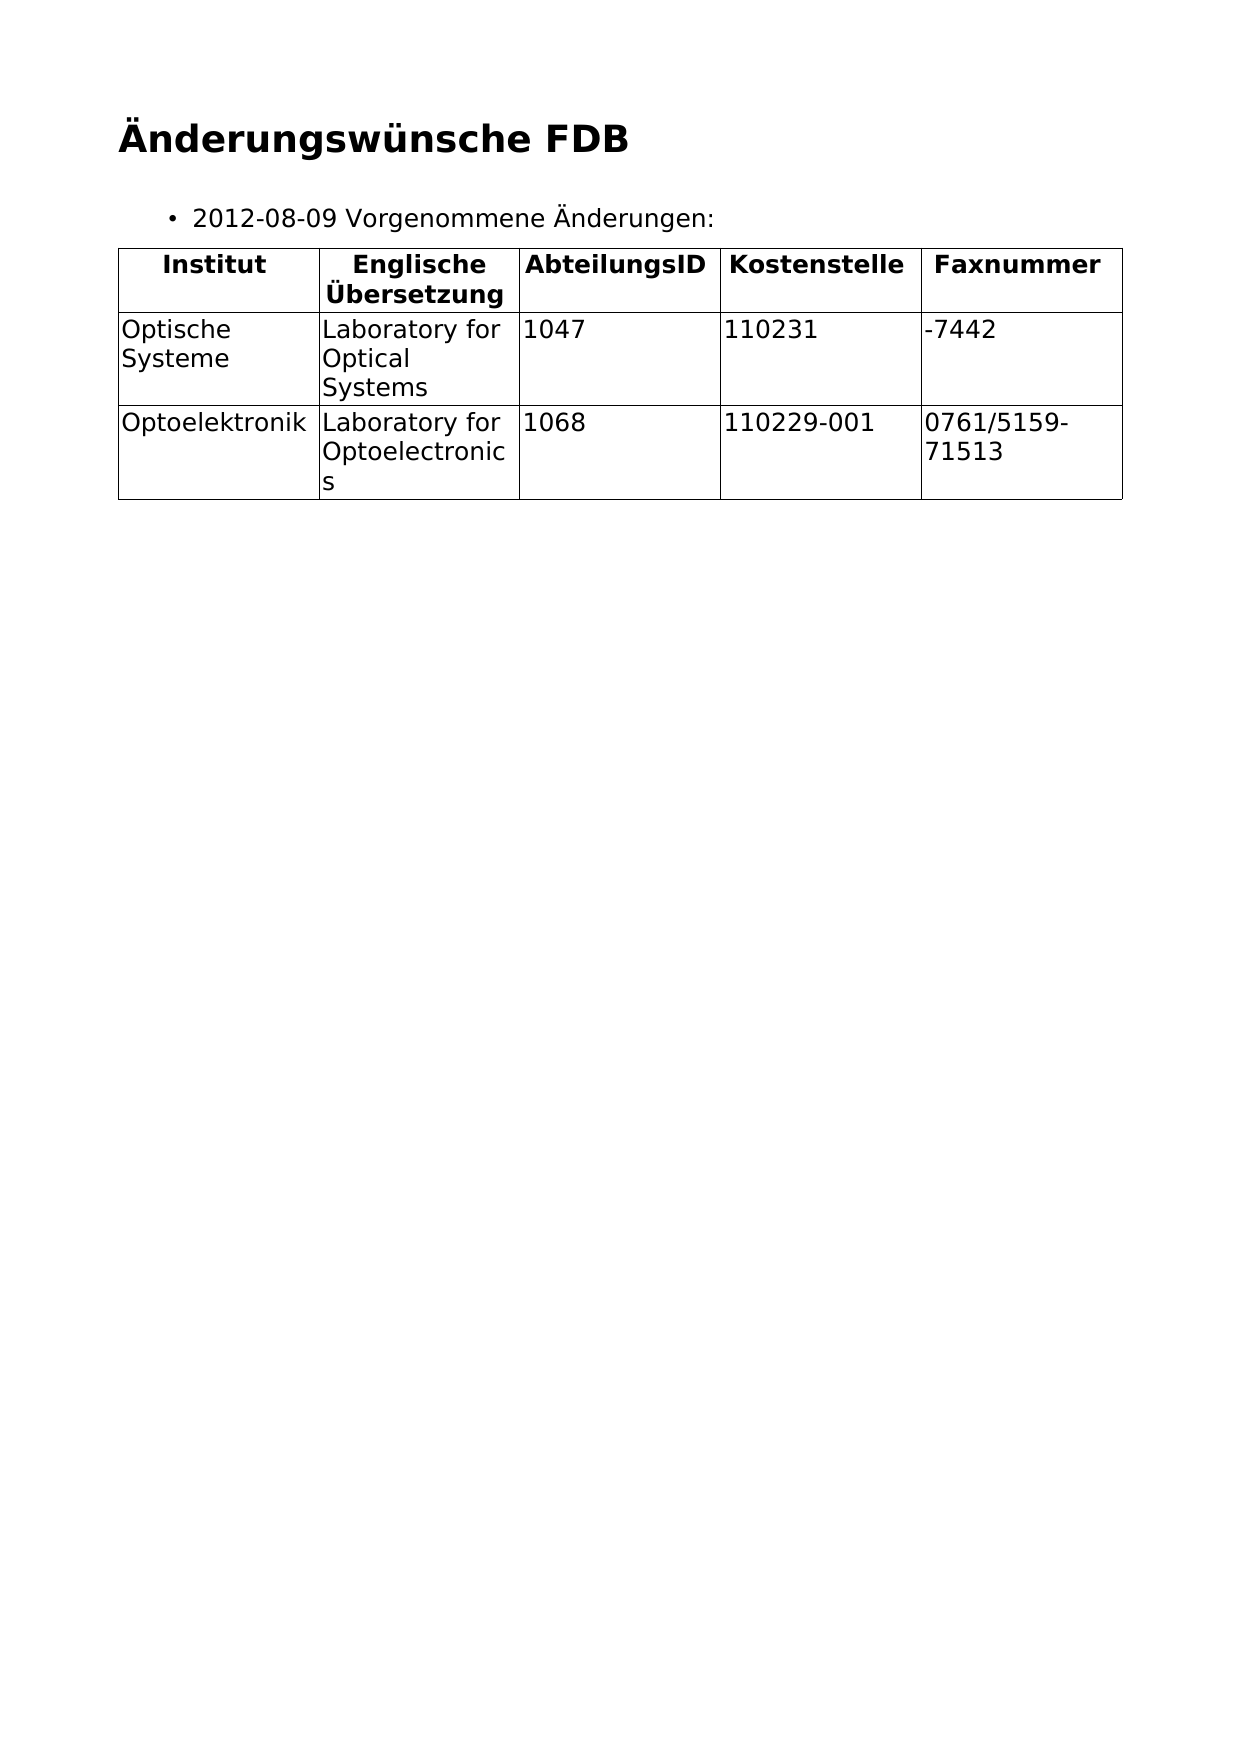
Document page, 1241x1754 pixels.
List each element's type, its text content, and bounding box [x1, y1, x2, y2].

table_cell 1047 [520, 313, 720, 405]
table_cell Laboratory for Optical Systems [320, 313, 519, 405]
table_header AbteilungsID [520, 249, 720, 312]
table_cell -7442 [922, 313, 1122, 405]
table_cell Laboratory for Optoelectronics [320, 406, 519, 499]
table_cell Optoelektronik [119, 406, 319, 499]
table_header Faxnummer [922, 249, 1122, 312]
table_cell 1068 [520, 406, 720, 499]
table_header Institut [119, 249, 319, 312]
table_header Kostenstelle [721, 249, 921, 312]
list 2012-08-09 Vorgenommene Änderungen: [177, 204, 1122, 233]
table_cell Optische Systeme [119, 313, 319, 405]
table_cell 110231 [721, 313, 921, 405]
table_header Englische Übersetzung [320, 249, 519, 312]
table_cell 110229-001 [721, 406, 921, 499]
table_cell 0761/5159-71513 [922, 406, 1122, 499]
subtitle Änderungswünsche FDB [118, 118, 1122, 162]
